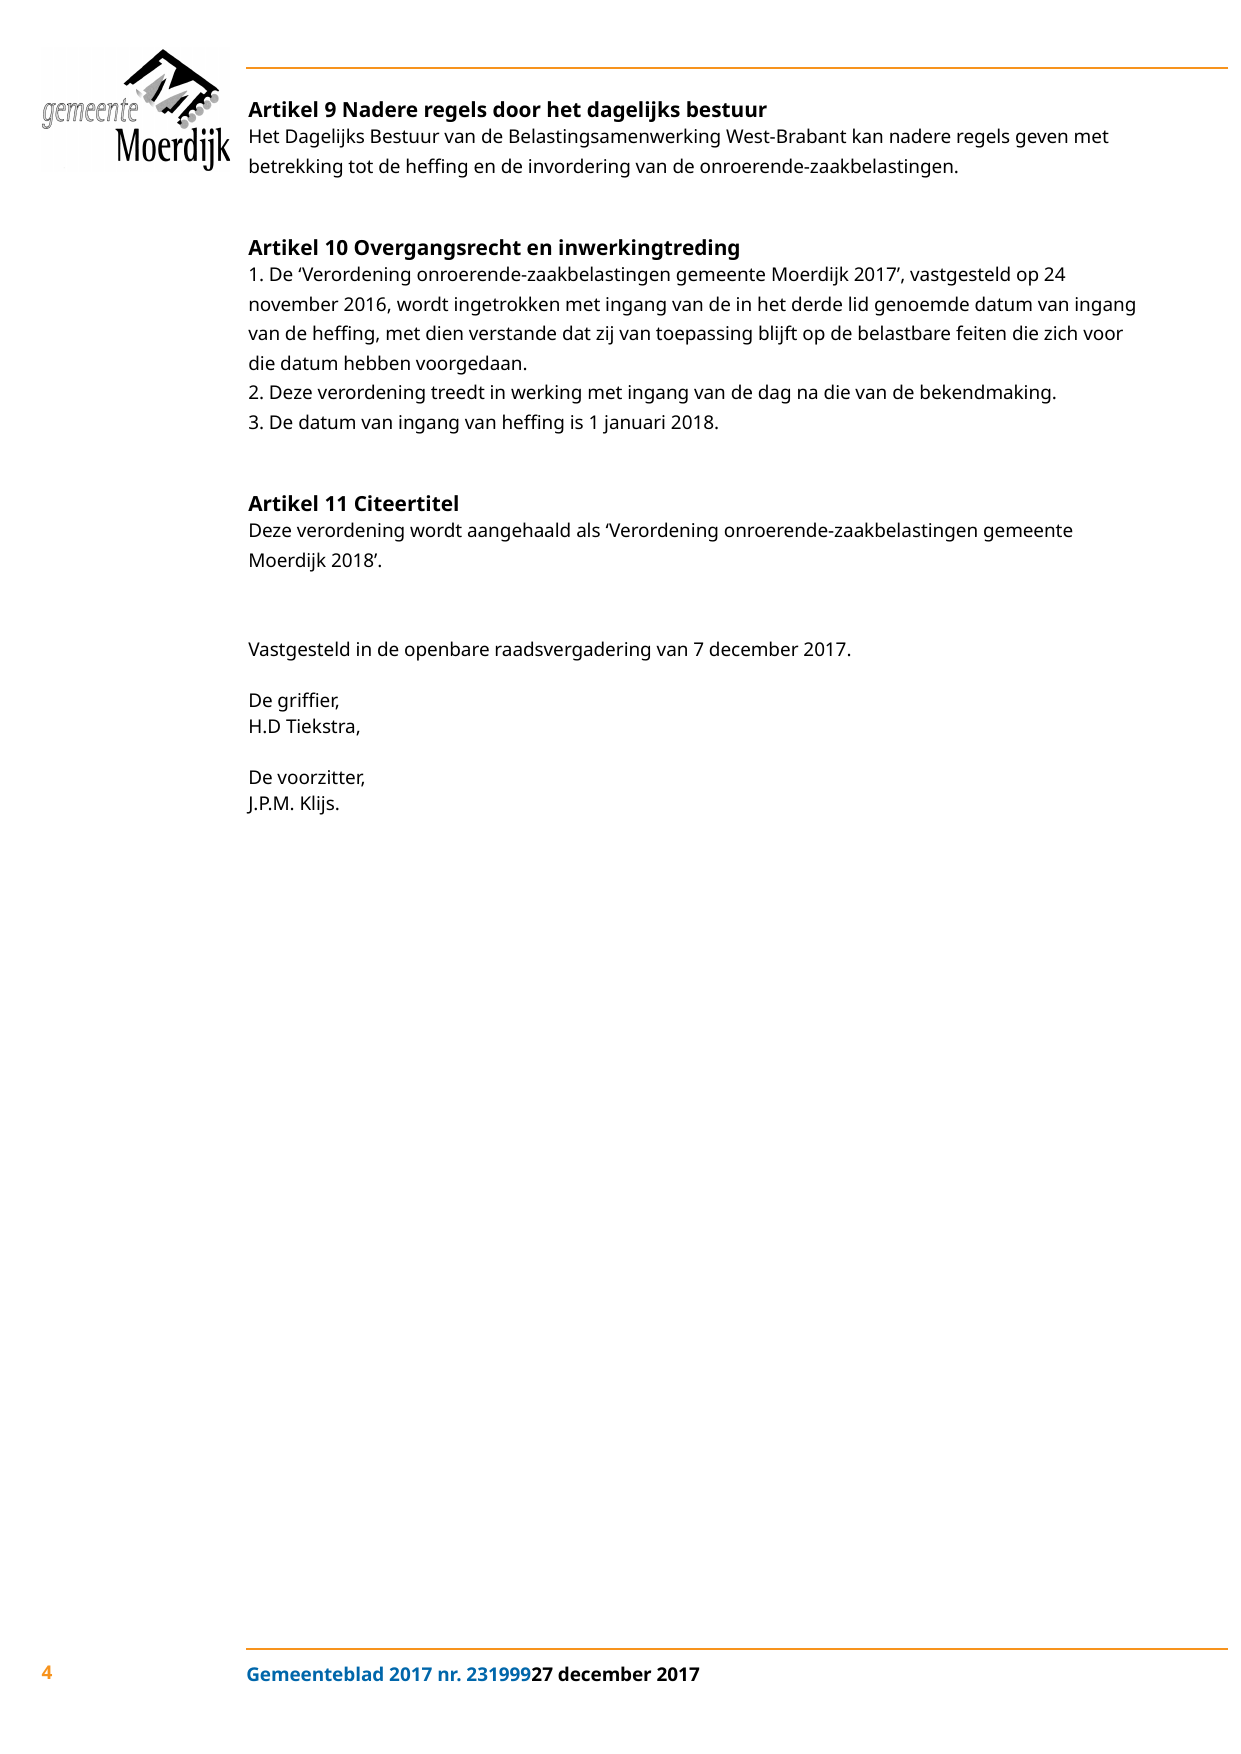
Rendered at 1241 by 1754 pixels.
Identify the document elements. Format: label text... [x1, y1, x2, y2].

text De voorzitter, [248, 764, 1152, 790]
text Vastgesteld in de openbare raadsvergadering van 7 december 2017. [248, 636, 1152, 662]
text Artikel 10 Overgangsrecht en inwerkingtreding [248, 233, 1152, 261]
text 1. De ‘Verordening onroerende-zaakbelastingen gemeente Moerdijk 2017’, vastgesteld op 24 november 2016, wordt ingetrokken met ingang van de in het derde lid genoemde datum van ingang van de heffing, met dien verstande dat zij van toepassing blijft op de belastbare feiten die zich voor die datum hebben voorgedaan. [248, 261, 1152, 376]
text De griffier, [248, 687, 1152, 713]
text Deze verordening wordt aangehaald als ‘Verordening onroerende-zaakbelastingen gemeente Moerdijk 2018’. [248, 518, 1152, 573]
text H.D Tiekstra, [248, 713, 1152, 739]
text J.P.M. Klijs. [248, 790, 1152, 816]
text Artikel 9 Nadere regels door het dagelijks bestuur [248, 95, 1152, 123]
text 3. De datum van ingang van heffing is 1 januari 2018. [248, 409, 1152, 435]
text Het Dagelijks Bestuur van de Belastingsamenwerking West-Brabant kan nadere regels geven met betrekking tot de heffing en de invordering van de onroerende-zaakbelastingen. [248, 123, 1152, 178]
text 2. Deze verordening treedt in werking met ingang van de dag na die van de bekendmaking. [248, 379, 1152, 405]
picture [41, 47, 231, 172]
text Artikel 11 Citeertitel [248, 489, 1152, 518]
